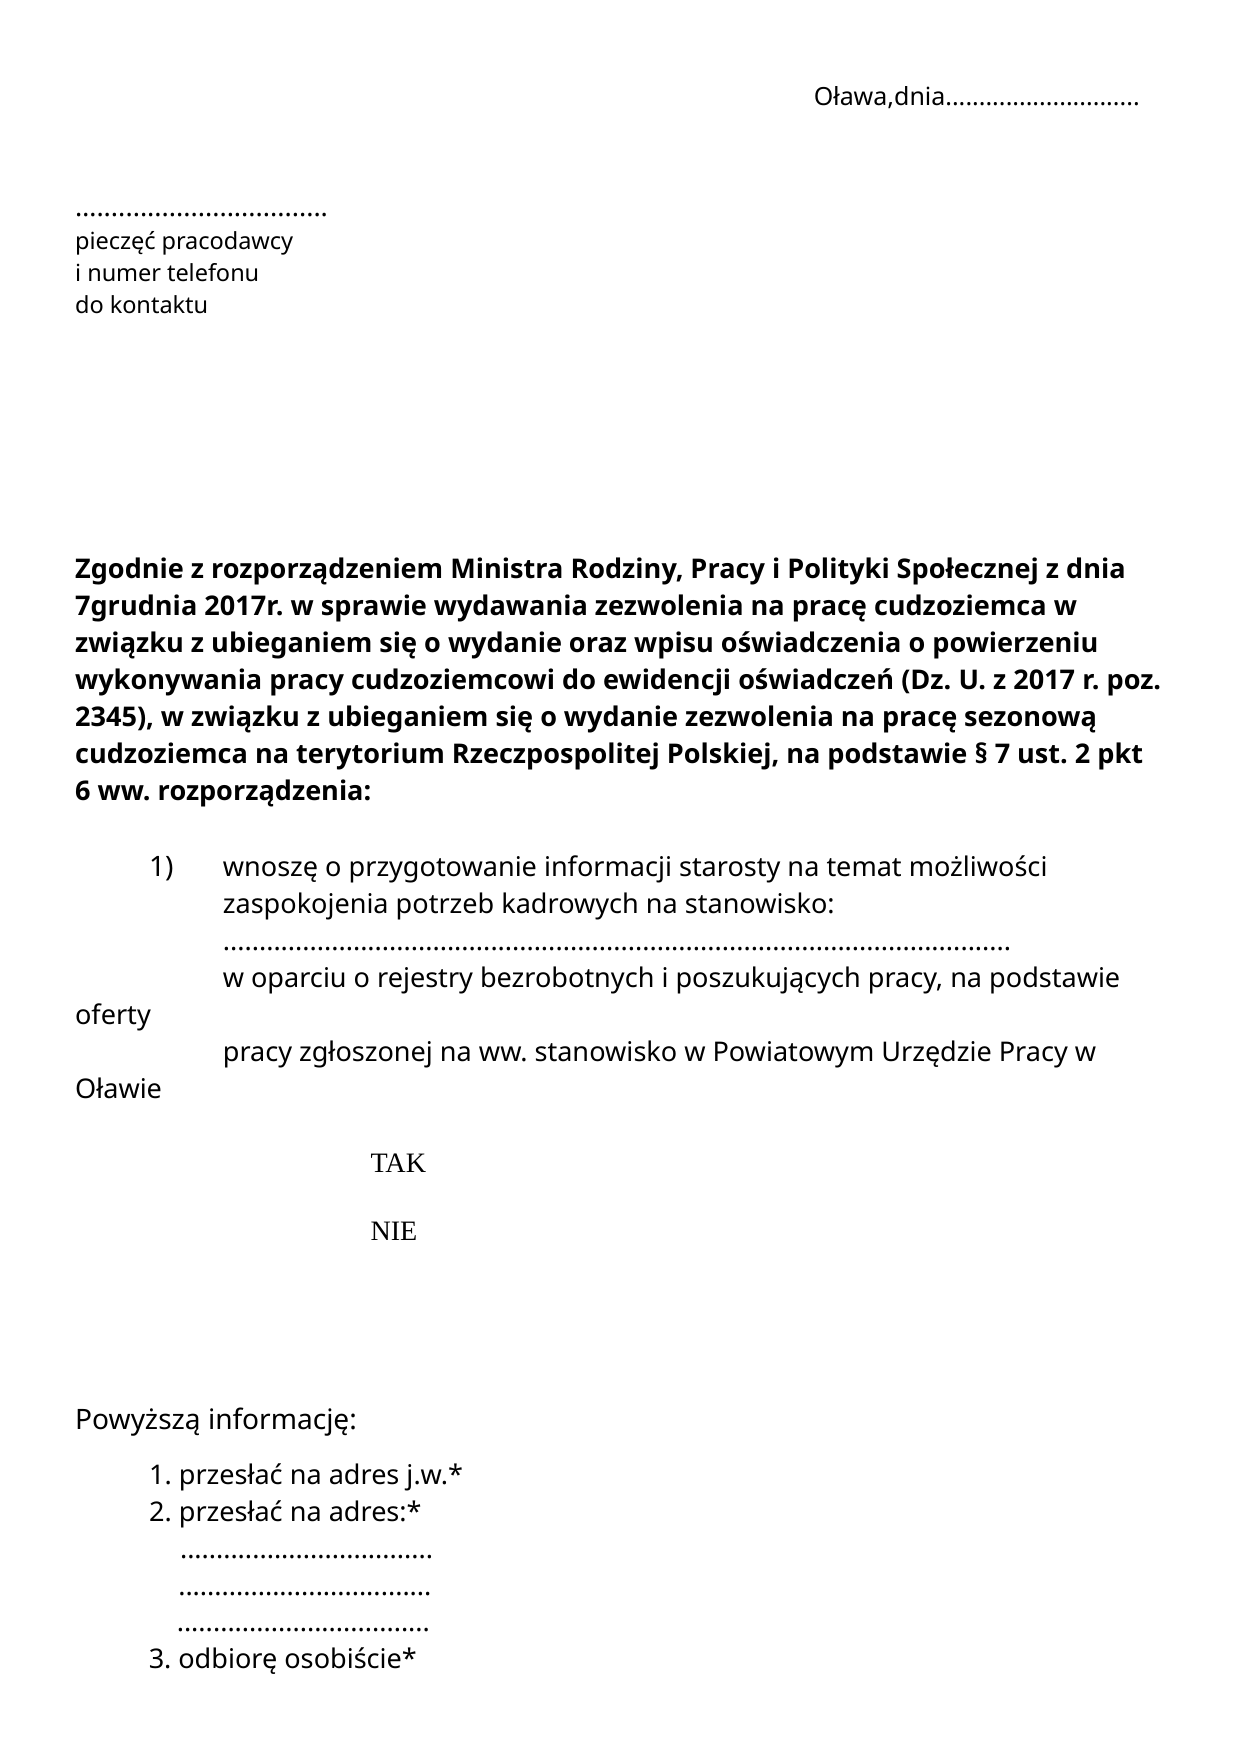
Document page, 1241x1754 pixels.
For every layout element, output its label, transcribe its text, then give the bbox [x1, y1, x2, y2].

text do kontaktu [75, 288, 1165, 320]
text zaspokojenia potrzeb kadrowych na stanowisko: [75, 885, 1165, 922]
text  TAK [75, 1143, 1165, 1181]
text ................................... [75, 1566, 1165, 1603]
text w oparciu o rejestry bezrobotnych i poszukujących pracy, na podstawie oferty [75, 958, 1165, 1032]
text pracy zgłoszonej na ww. stanowisko w Powiatowym Urzędzie Pracy w Oławie [75, 1032, 1165, 1106]
text …................................ [75, 187, 1165, 224]
text 3. odbiorę osobiście* [75, 1640, 1165, 1677]
text  NIE [75, 1213, 1165, 1246]
text Oława,dnia............................. [75, 75, 1165, 113]
text Zgodnie z rozporządzeniem Ministra Rodziny, Pracy i Polityki Społecznej z dnia 7grudnia 2017r. w sprawie wydawania zezwolenia na pracę cudzoziemca w związku z ubieganiem się o wydanie oraz wpisu oświadczenia o powierzeniu wykonywania pracy cudzoziemcowi do ewidencji oświadczeń (Dz. U. z 2017 r. poz. 2345), w związku z ubieganiem się o wydanie zezwolenia na pracę sezonową cudzoziemca na terytorium Rzeczpospolitej Polskiej, na podstawie § 7 ust. 2 pkt 6 ww. rozporządzenia: [75, 550, 1165, 808]
text ............................................................................................................. [75, 922, 1165, 958]
text pieczęć pracodawcy [75, 224, 1165, 256]
text Powyższą informację: [75, 1399, 1165, 1438]
text 1) wnoszę o przygotowanie informacji starosty na temat możliwości [75, 846, 1165, 885]
text i numer telefonu [75, 256, 1165, 288]
text ................................... [75, 1529, 1165, 1566]
text 1. przesłać na adres j.w.* [75, 1455, 1165, 1492]
text 2. przesłać na adres:* [75, 1492, 1165, 1529]
text ................................... [75, 1603, 1165, 1640]
